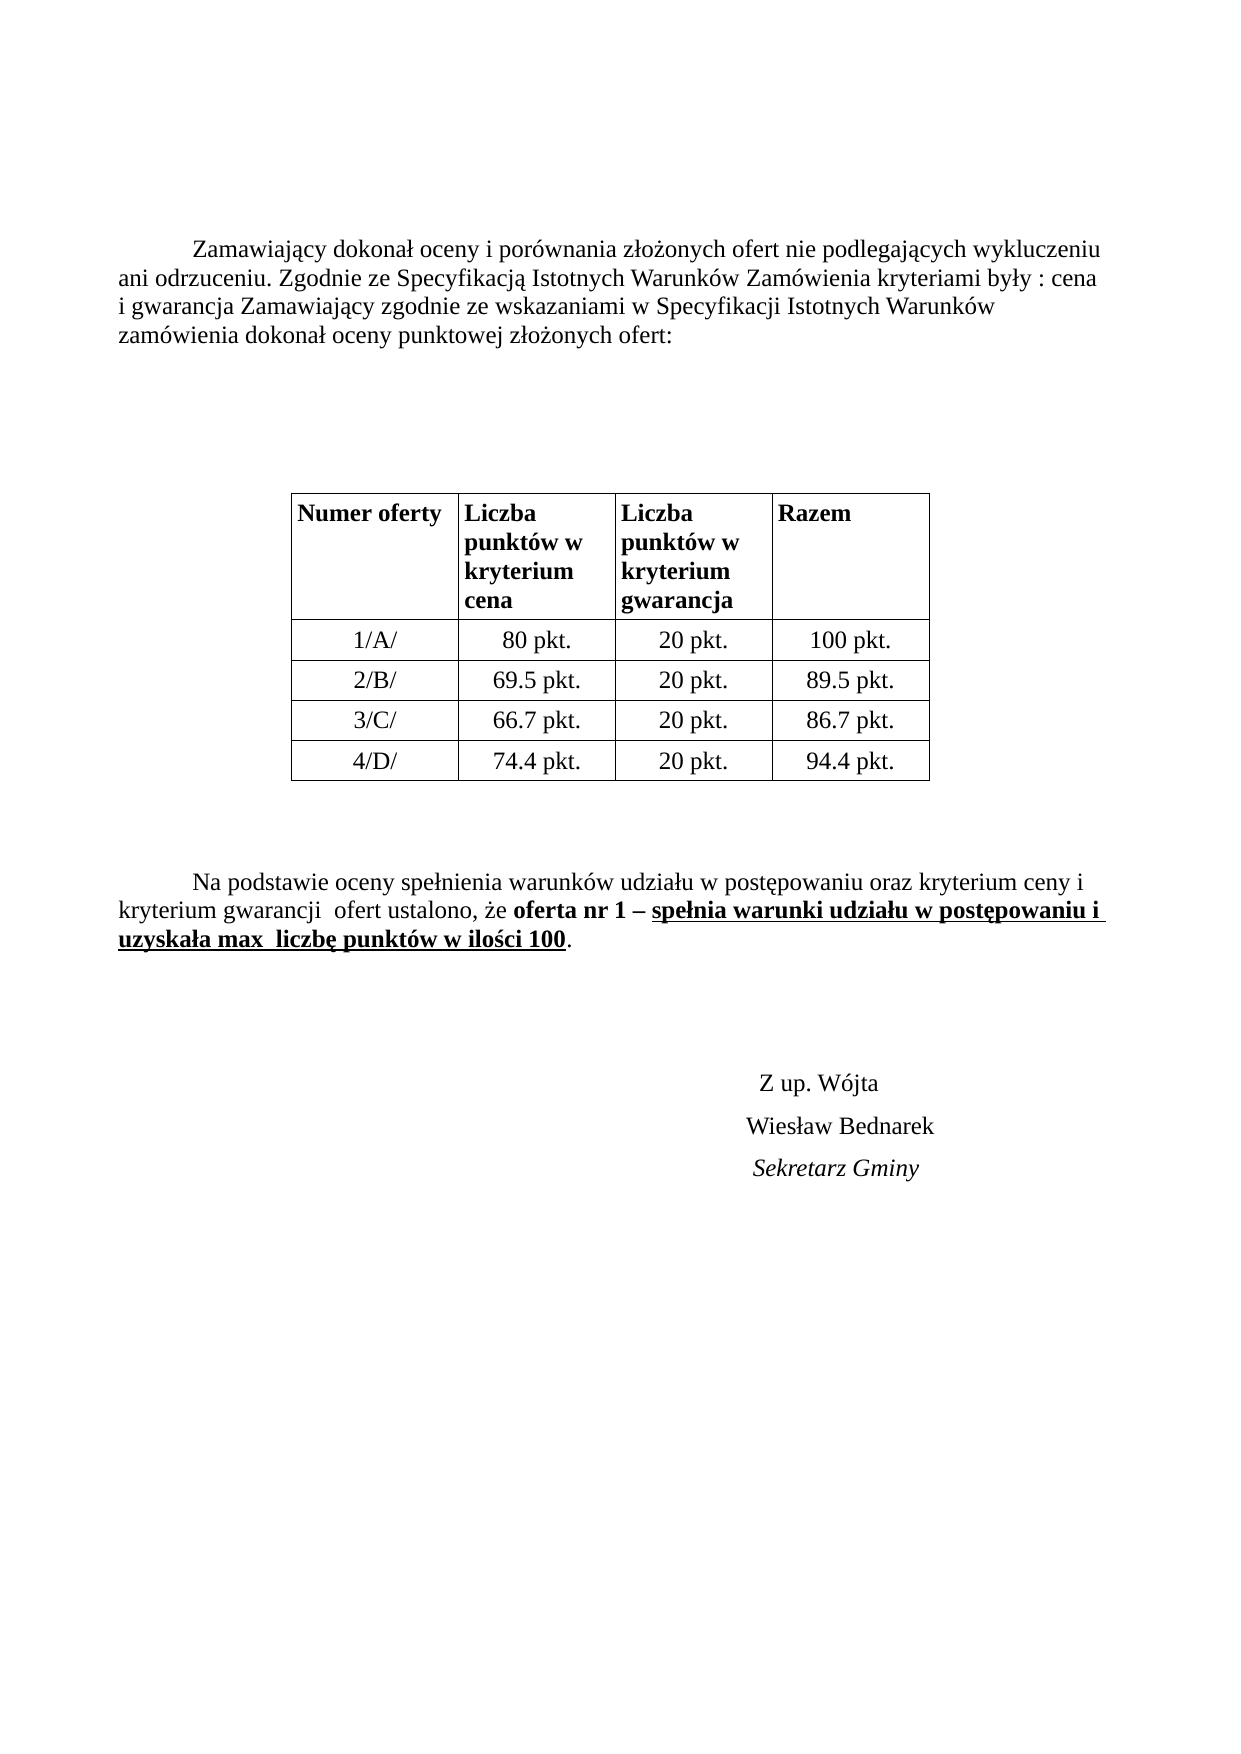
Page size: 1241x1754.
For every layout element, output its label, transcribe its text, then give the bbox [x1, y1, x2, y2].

table_cell 20 pkt. [616, 620, 772, 659]
table_cell 20 pkt. [616, 661, 772, 700]
table_cell 80 pkt. [459, 620, 615, 659]
table_cell 20 pkt. [616, 701, 772, 740]
text Na podstawie oceny spełnienia warunków udziału w postępowaniu oraz kryterium ceny i kryterium gwarancji ofert ustalono, że oferta nr 1 – spełnia warunki udziału w postępowaniu i uzyskała max liczbę punktów w ilości 100. [118, 867, 1122, 953]
table_cell 66.7 pkt. [459, 701, 615, 740]
text i gwarancja Zamawiający zgodnie ze wskazaniami w Specyfikacji Istotnych Warunków zamówienia dokonał oceny punktowej złożonych ofert: [118, 291, 1122, 349]
table_cell 89.5 pkt. [773, 661, 929, 700]
table_cell 4/D/ [292, 741, 458, 780]
table_header Liczba punktów w kryterium cena [459, 494, 615, 619]
table_cell 2/B/ [292, 661, 458, 700]
table_cell 3/C/ [292, 701, 458, 740]
table_cell 74.4 pkt. [459, 741, 615, 780]
table_header Liczba punktów w kryterium gwarancja [616, 494, 772, 619]
table_cell 20 pkt. [616, 741, 772, 780]
table_header Numer oferty [292, 494, 458, 619]
table_cell 1/A/ [292, 620, 458, 659]
table_cell 69.5 pkt. [459, 661, 615, 700]
table_cell 86.7 pkt. [773, 701, 929, 740]
text Z up. Wójta [118, 1068, 1122, 1097]
table_cell 94.4 pkt. [773, 741, 929, 780]
text Sekretarz Gminy [118, 1159, 1122, 1180]
text Wiesław Bednarek [118, 1118, 1122, 1138]
table_header Razem [773, 494, 929, 619]
text Zamawiający dokonał oceny i porównania złożonych ofert nie podlegających wykluczeniu ani odrzuceniu. Zgodnie ze Specyfikacją Istotnych Warunków Zamówienia kryteriami były : cena [118, 234, 1122, 291]
table_cell 100 pkt. [773, 620, 929, 659]
